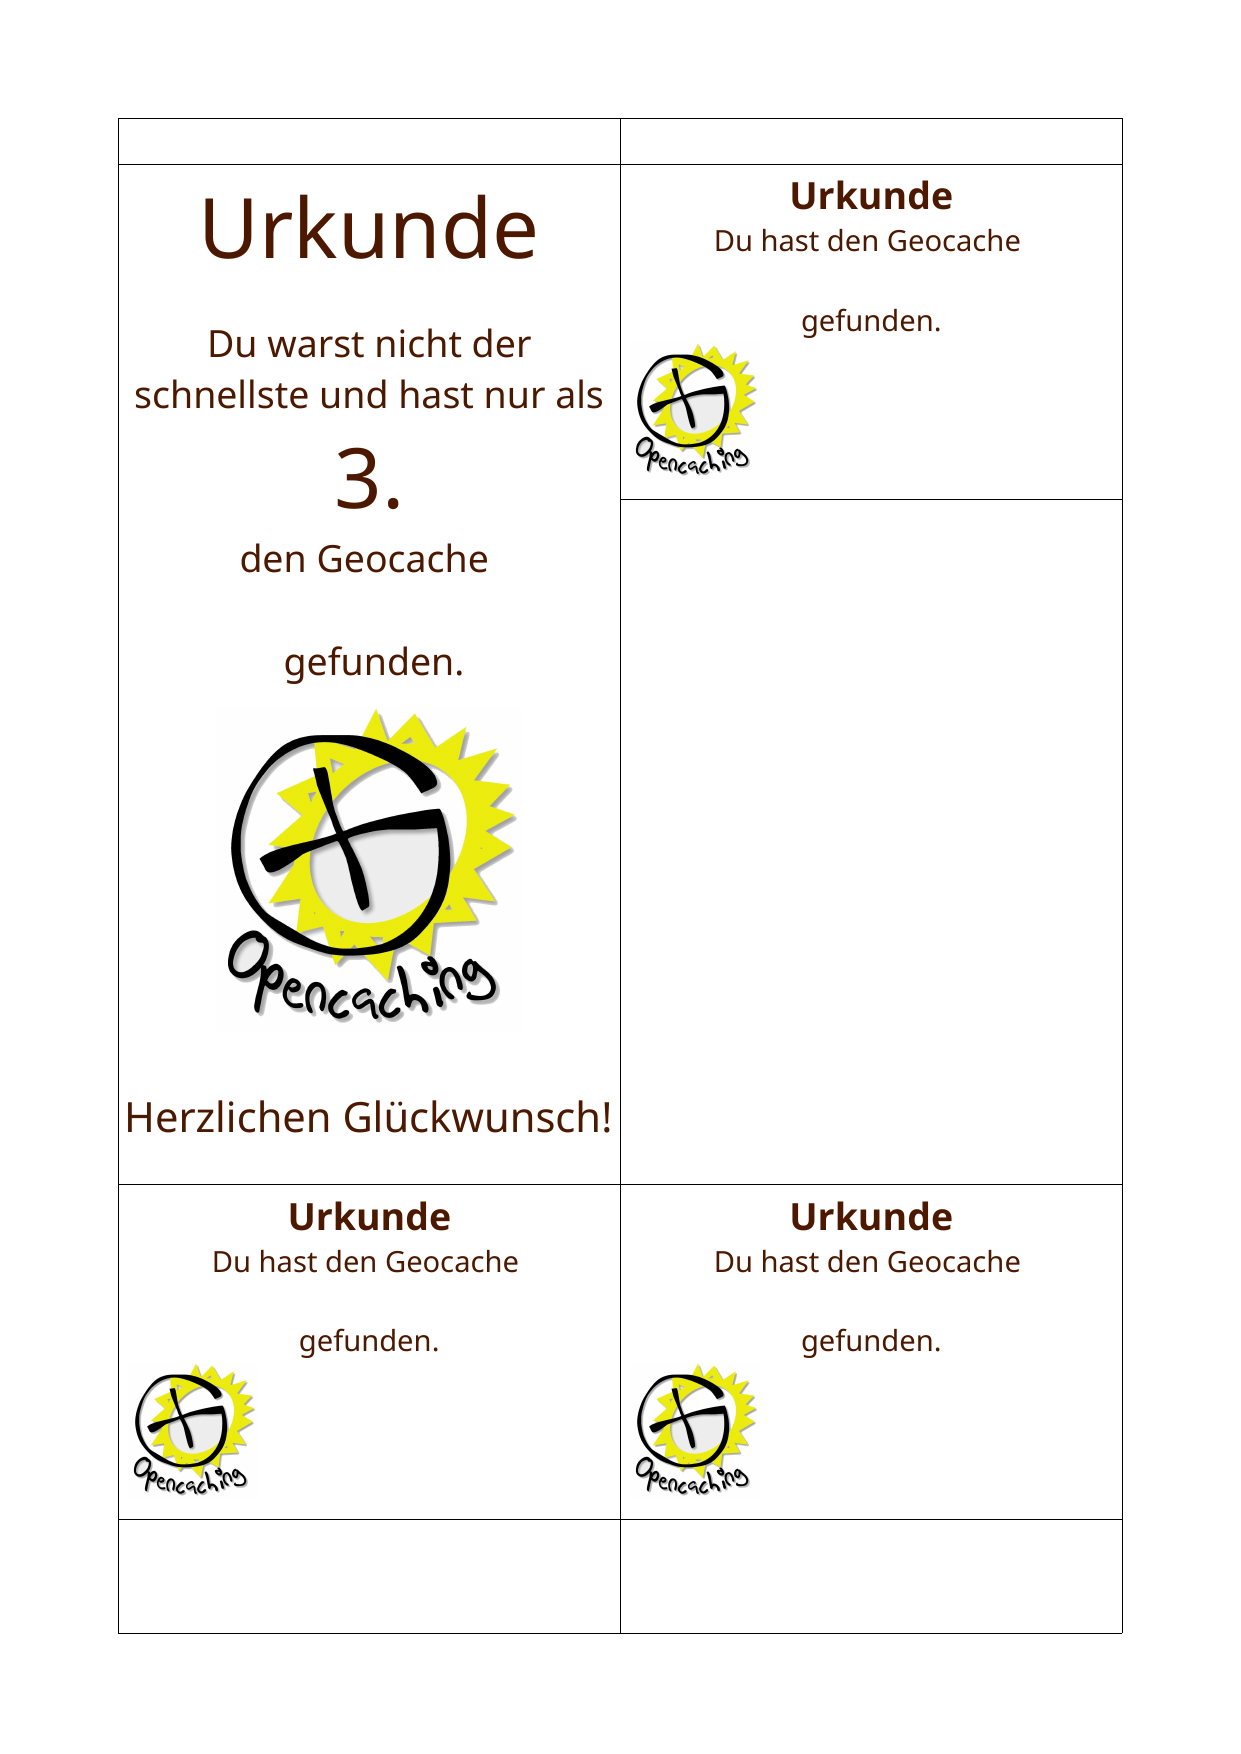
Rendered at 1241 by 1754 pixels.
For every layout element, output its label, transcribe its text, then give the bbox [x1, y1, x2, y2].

picture [214, 706, 524, 1031]
picture [630, 342, 760, 479]
table_cell [119, 119, 620, 164]
table_cell [621, 119, 1122, 164]
picture [630, 1362, 760, 1499]
table_cell Urkunde Du hast den Geocache gefunden. [119, 1185, 620, 1519]
table_cell [621, 343, 1122, 498]
table_cell [621, 500, 1122, 1184]
picture [128, 1362, 258, 1499]
table_cell [621, 1520, 1122, 1633]
table_cell Urkunde Du hast den Geocache gefunden. [621, 1185, 1122, 1519]
table_cell Urkunde Du hast den Geocache gefunden. [621, 165, 1122, 342]
table_cell Urkunde Du warst nicht der schnellste und hast nur als 3. den Geocache gefunden. Herzlichen Glückwunsch! [119, 165, 620, 1184]
table_cell [119, 1520, 620, 1633]
